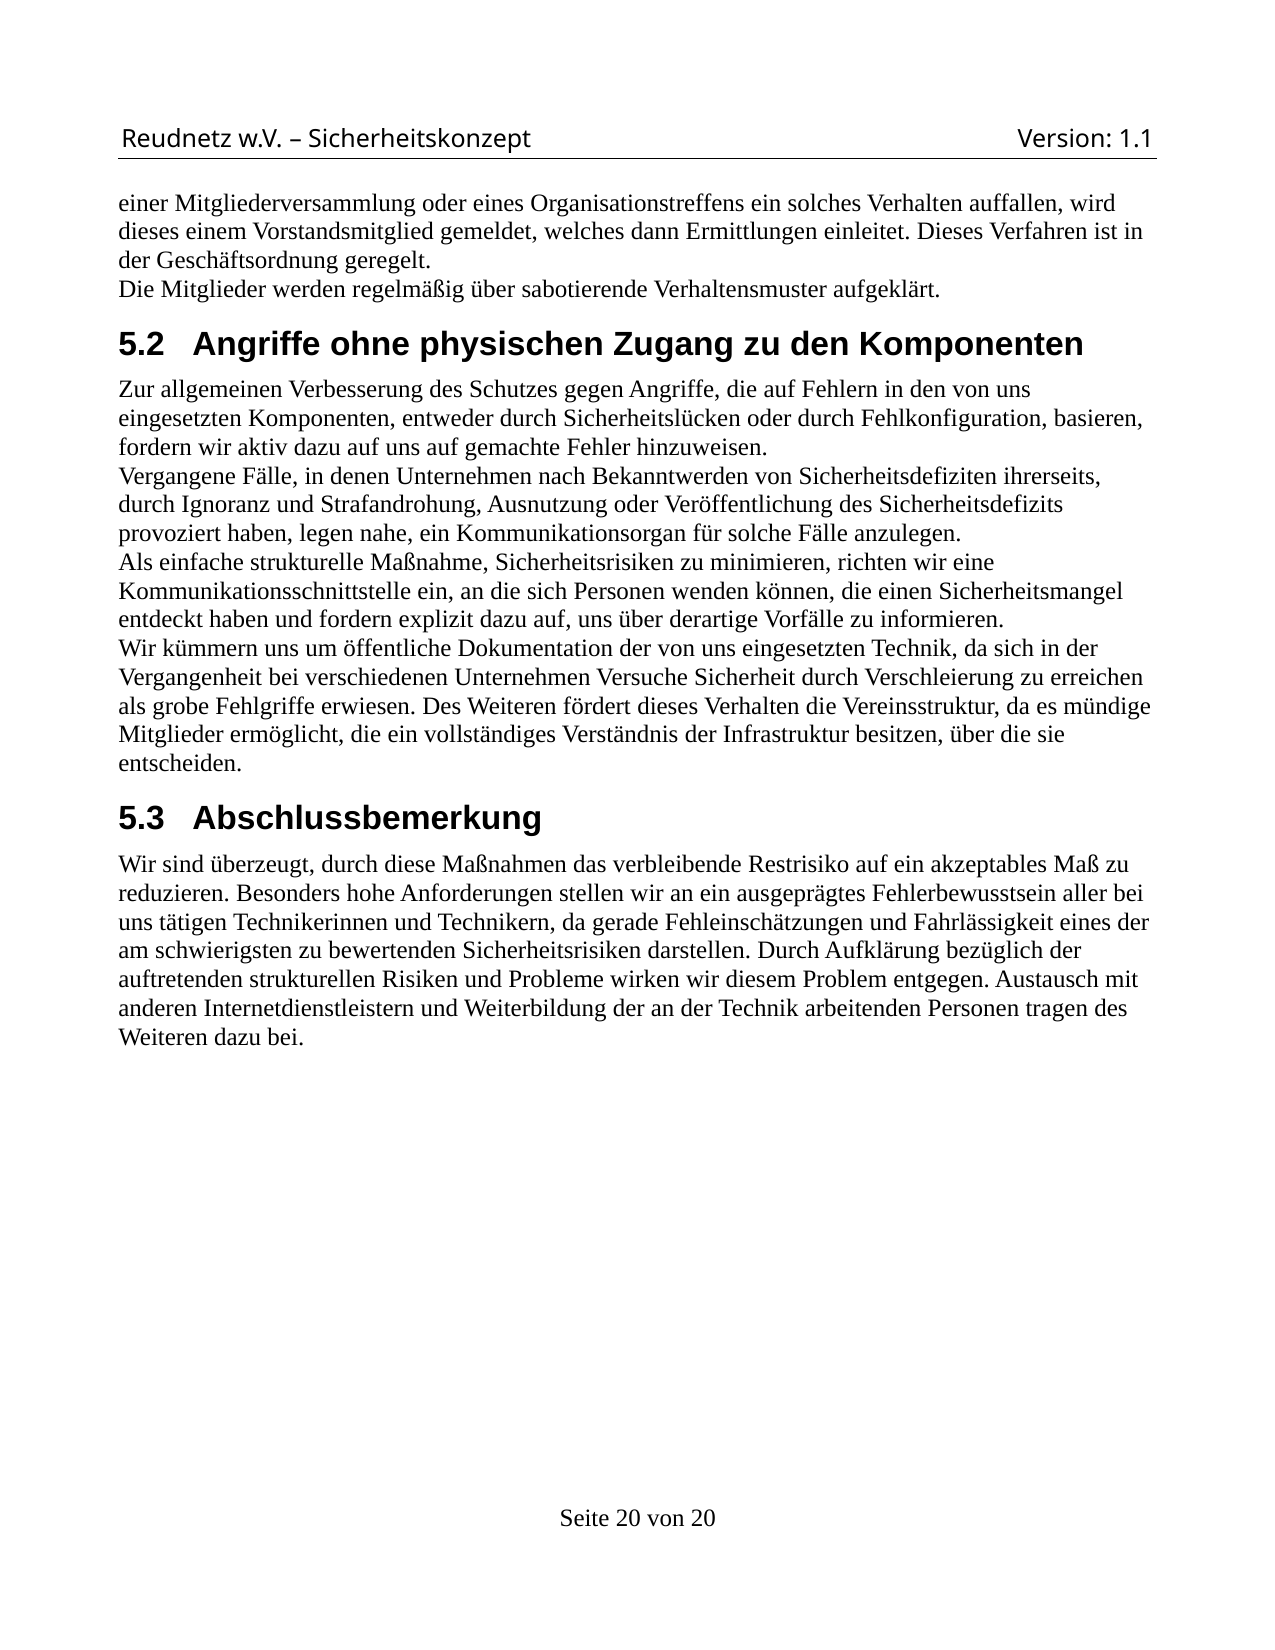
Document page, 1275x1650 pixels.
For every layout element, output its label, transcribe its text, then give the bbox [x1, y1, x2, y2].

text Wir sind überzeugt, durch diese Maßnahmen das verbleibende Restrisiko auf ein akzeptables Maß zu reduzieren. Besonders hohe Anforderungen stellen wir an ein ausgeprägtes Fehlerbewusstsein aller bei uns tätigen Technikerinnen und Technikern, da gerade Fehleinschätzungen und Fahrlässigkeit eines der am schwierigsten zu bewertenden Sicherheitsrisiken darstellen. Durch Aufklärung bezüglich der auftretenden strukturellen Risiken und Probleme wirken wir diesem Problem entgegen. Austausch mit anderen Internetdienstleistern und Weiterbildung der an der Technik arbeitenden Personen tragen des Weiteren dazu bei. [118, 849, 1157, 1050]
text Die Mitglieder werden regelmäßig über sabotierende Verhaltensmuster aufgeklärt. [118, 274, 1157, 303]
text einer Mitgliederversammlung oder eines Organisationstreffens ein solches Verhalten auffallen, wird dieses einem Vorstandsmitglied gemeldet, welches dann Ermittlungen einleitet. Dieses Verfahren ist in der Geschäftsordnung geregelt. [118, 188, 1157, 274]
text Zur allgemeinen Verbesserung des Schutzes gegen Angriffe, die auf Fehlern in den von uns eingesetzten Komponenten, entweder durch Sicherheitslücken oder durch Fehlkonfiguration, basieren, fordern wir aktiv dazu auf uns auf gemachte Fehler hinzuweisen. [118, 374, 1157, 461]
subtitle Angriffe ohne physischen Zugang zu den Komponenten [118, 323, 1157, 362]
text Wir kümmern uns um öffentliche Dokumentation der von uns eingesetzten Technik, da sich in der Vergangenheit bei verschiedenen Unternehmen Versuche Sicherheit durch Verschleierung zu erreichen als grobe Fehlgriffe erwiesen. Des Weiteren fördert dieses Verhalten die Vereinsstruktur, da es mündige Mitglieder ermöglicht, die ein vollständiges Verständnis der Infrastruktur besitzen, über die sie entscheiden. [118, 633, 1157, 777]
text Als einfache strukturelle Maßnahme, Sicherheitsrisiken zu minimieren, richten wir eine Kommunikationsschnittstelle ein, an die sich Personen wenden können, die einen Sicherheitsmangel entdeckt haben und fordern explizit dazu auf, uns über derartige Vorfälle zu informieren. [118, 547, 1157, 633]
text Vergangene Fälle, in denen Unternehmen nach Bekanntwerden von Sicherheitsdefiziten ihrerseits, durch Ignoranz und Strafandrohung, Ausnutzung oder Veröffentlichung des Sicherheitsdefizits provoziert haben, legen nahe, ein Kommunikationsorgan für solche Fälle anzulegen. [118, 461, 1157, 547]
subtitle Abschlussbemerkung [118, 798, 1157, 837]
